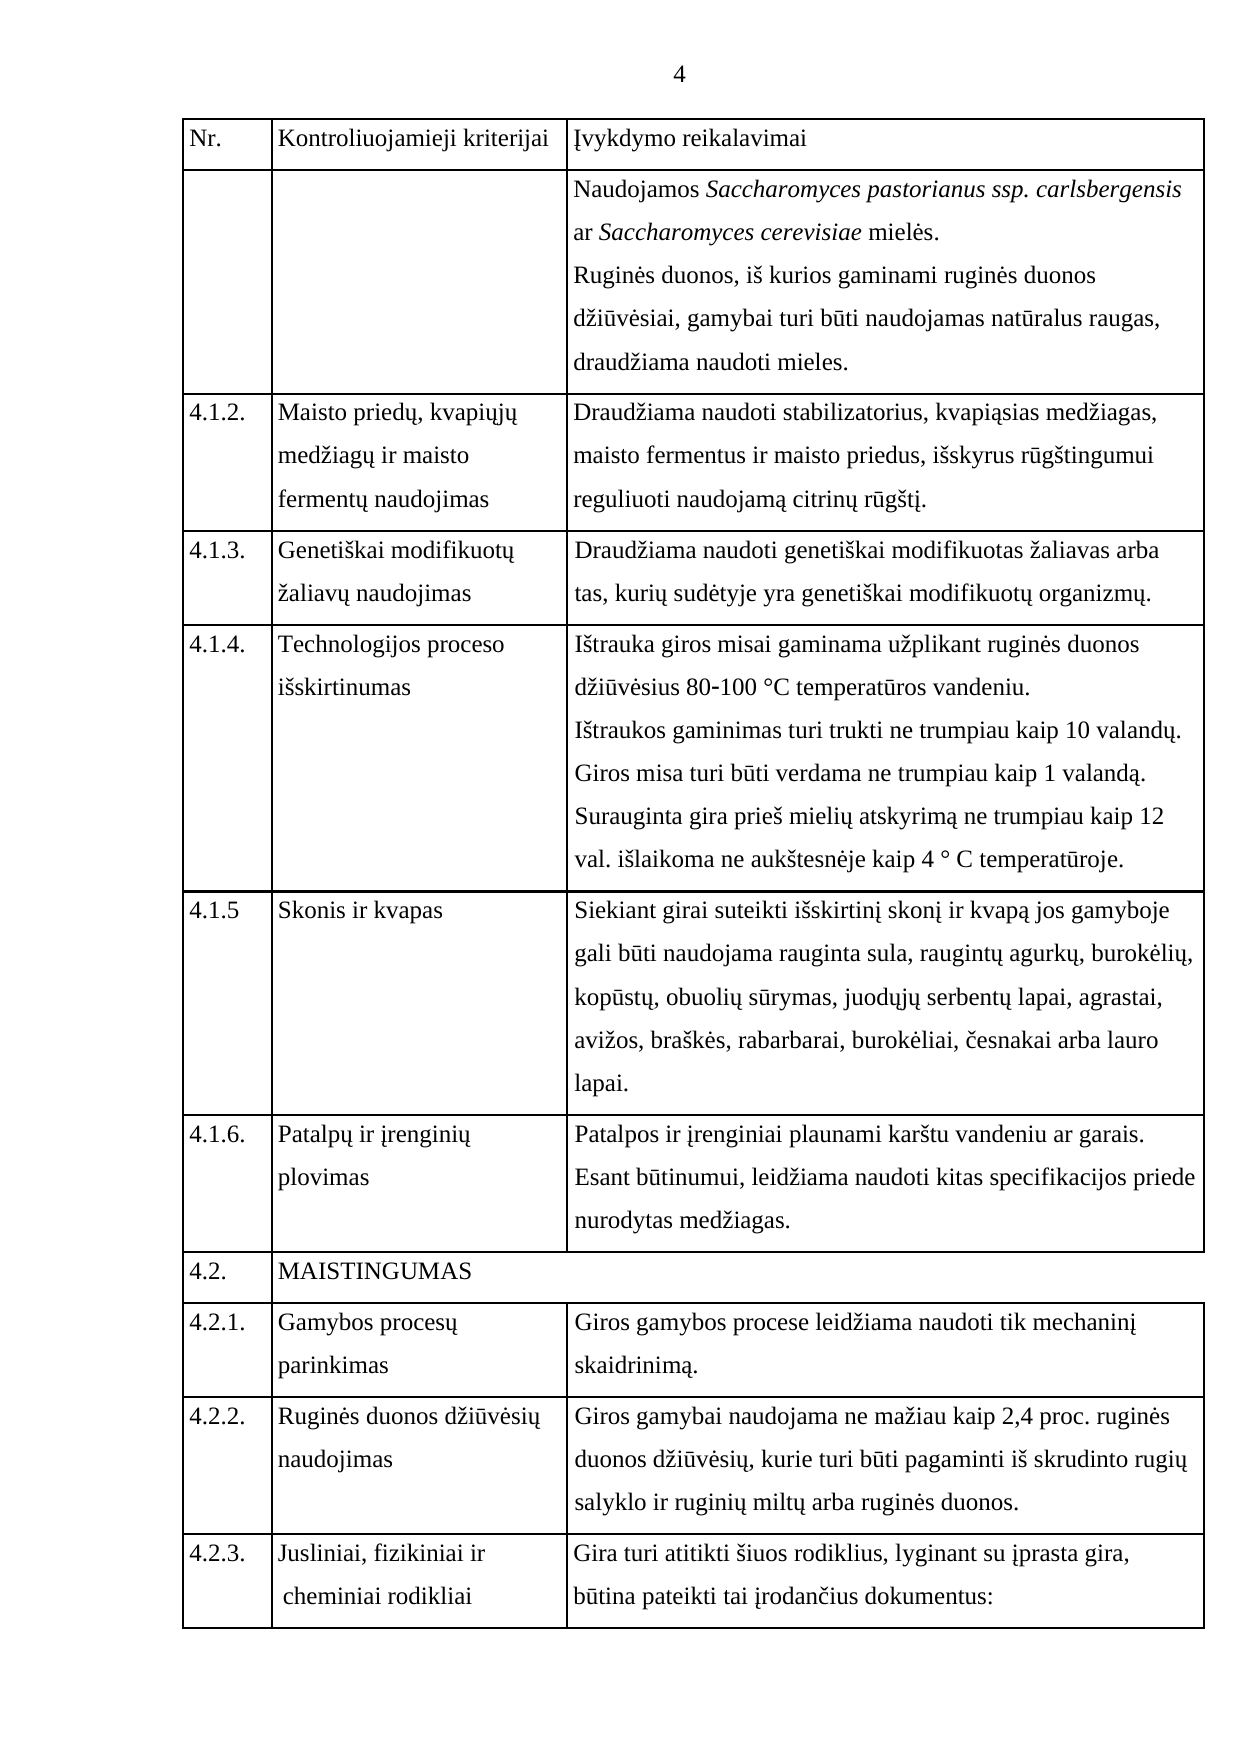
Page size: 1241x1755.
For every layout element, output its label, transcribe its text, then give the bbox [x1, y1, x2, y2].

table_cell [184, 171, 271, 392]
table_cell Siekiant girai suteikti išskirtinį skonį ir kvapą jos gamyboje gali būti naudojama rauginta sula, raugintų agurkų, burokėlių, kopūstų, obuolių sūrymas, juodųjų serbentų lapai, agrastai, avižos, braškės, rabarbarai, burokėliai, česnakai arba lauro lapai. [568, 893, 1203, 1114]
table_cell Giros gamybai naudojama ne mažiau kaip 2,4 proc. ruginės duonos džiūvėsių, kurie turi būti pagaminti iš skrudinto rugių salyklo ir ruginių miltų arba ruginės duonos. [568, 1398, 1203, 1533]
table_cell Genetiškai modifikuotų žaliavų naudojimas [273, 532, 566, 624]
table_cell 4.1.6. [184, 1116, 271, 1251]
table_cell 4.1.5 [184, 893, 271, 1114]
table_header Nr. [184, 120, 271, 169]
table_cell Gira turi atitikti šiuos rodiklius, lyginant su įprasta gira, būtina pateikti tai įrodančius dokumentus: [568, 1535, 1203, 1627]
table_cell Patalpų ir įrenginių plovimas [273, 1116, 566, 1251]
table_cell 4.2. [184, 1253, 271, 1302]
table_cell Giros gamybos procese leidžiama naudoti tik mechaninį skaidrinimą. [568, 1304, 1203, 1396]
table_cell Skonis ir kvapas [273, 893, 566, 1114]
table_cell 4.2.1. [184, 1304, 271, 1396]
table_cell Gamybos procesų parinkimas [273, 1304, 566, 1396]
table_cell MAISTINGUMAS [273, 1253, 1204, 1302]
table_cell Ištrauka giros misai gaminama užplikant ruginės duonos džiūvėsius 80100 °C temperatūros vandeniu. Ištraukos gaminimas turi trukti ne trumpiau kaip 10 valandų. Giros misa turi būti verdama ne trumpiau kaip 1 valandą. Surauginta gira prieš mielių atskyrimą ne trumpiau kaip 12 val. išlaikoma ne aukštesnėje kaip 4 ° C temperatūroje. [568, 626, 1203, 890]
table_cell 4.1.3. [184, 532, 271, 624]
table_cell Ruginės duonos džiūvėsių naudojimas [273, 1398, 566, 1533]
table_header Įvykdymo reikalavimai [568, 120, 1203, 169]
table_cell Naudojamos Saccharomyces pastorianus ssp. carlsbergensis ar Saccharomyces cerevisiae mielės. Ruginės duonos, iš kurios gaminami ruginės duonos džiūvėsiai, gamybai turi būti naudojamas natūralus raugas, draudžiama naudoti mieles. [568, 171, 1203, 392]
table_cell Maisto priedų, kvapiųjų medžiagų ir maisto fermentų naudojimas [273, 395, 566, 530]
table_cell Draudžiama naudoti stabilizatorius, kvapiąsias medžiagas, maisto fermentus ir maisto priedus, išskyrus rūgštingumui reguliuoti naudojamą citrinų rūgštį. [568, 395, 1203, 530]
table_cell 4.2.2. [184, 1398, 271, 1533]
table_cell Technologijos proceso išskirtinumas [273, 626, 566, 890]
table_cell Draudžiama naudoti genetiškai modifikuotas žaliavas arba tas, kurių sudėtyje yra genetiškai modifikuotų organizmų. [568, 532, 1203, 624]
table_cell Jusliniai, fizikiniai ir cheminiai rodikliai [273, 1535, 566, 1627]
table_cell 4.2.3. [184, 1535, 271, 1627]
table_cell Patalpos ir įrenginiai plaunami karštu vandeniu ar garais. Esant būtinumui, leidžiama naudoti kitas specifikacijos priede nurodytas medžiagas. [568, 1116, 1203, 1251]
table_header Kontroliuojamieji kriterijai [273, 120, 566, 169]
table_cell 4.1.4. [184, 626, 271, 890]
table_cell [273, 171, 566, 392]
table_cell 4.1.2. [184, 395, 271, 530]
